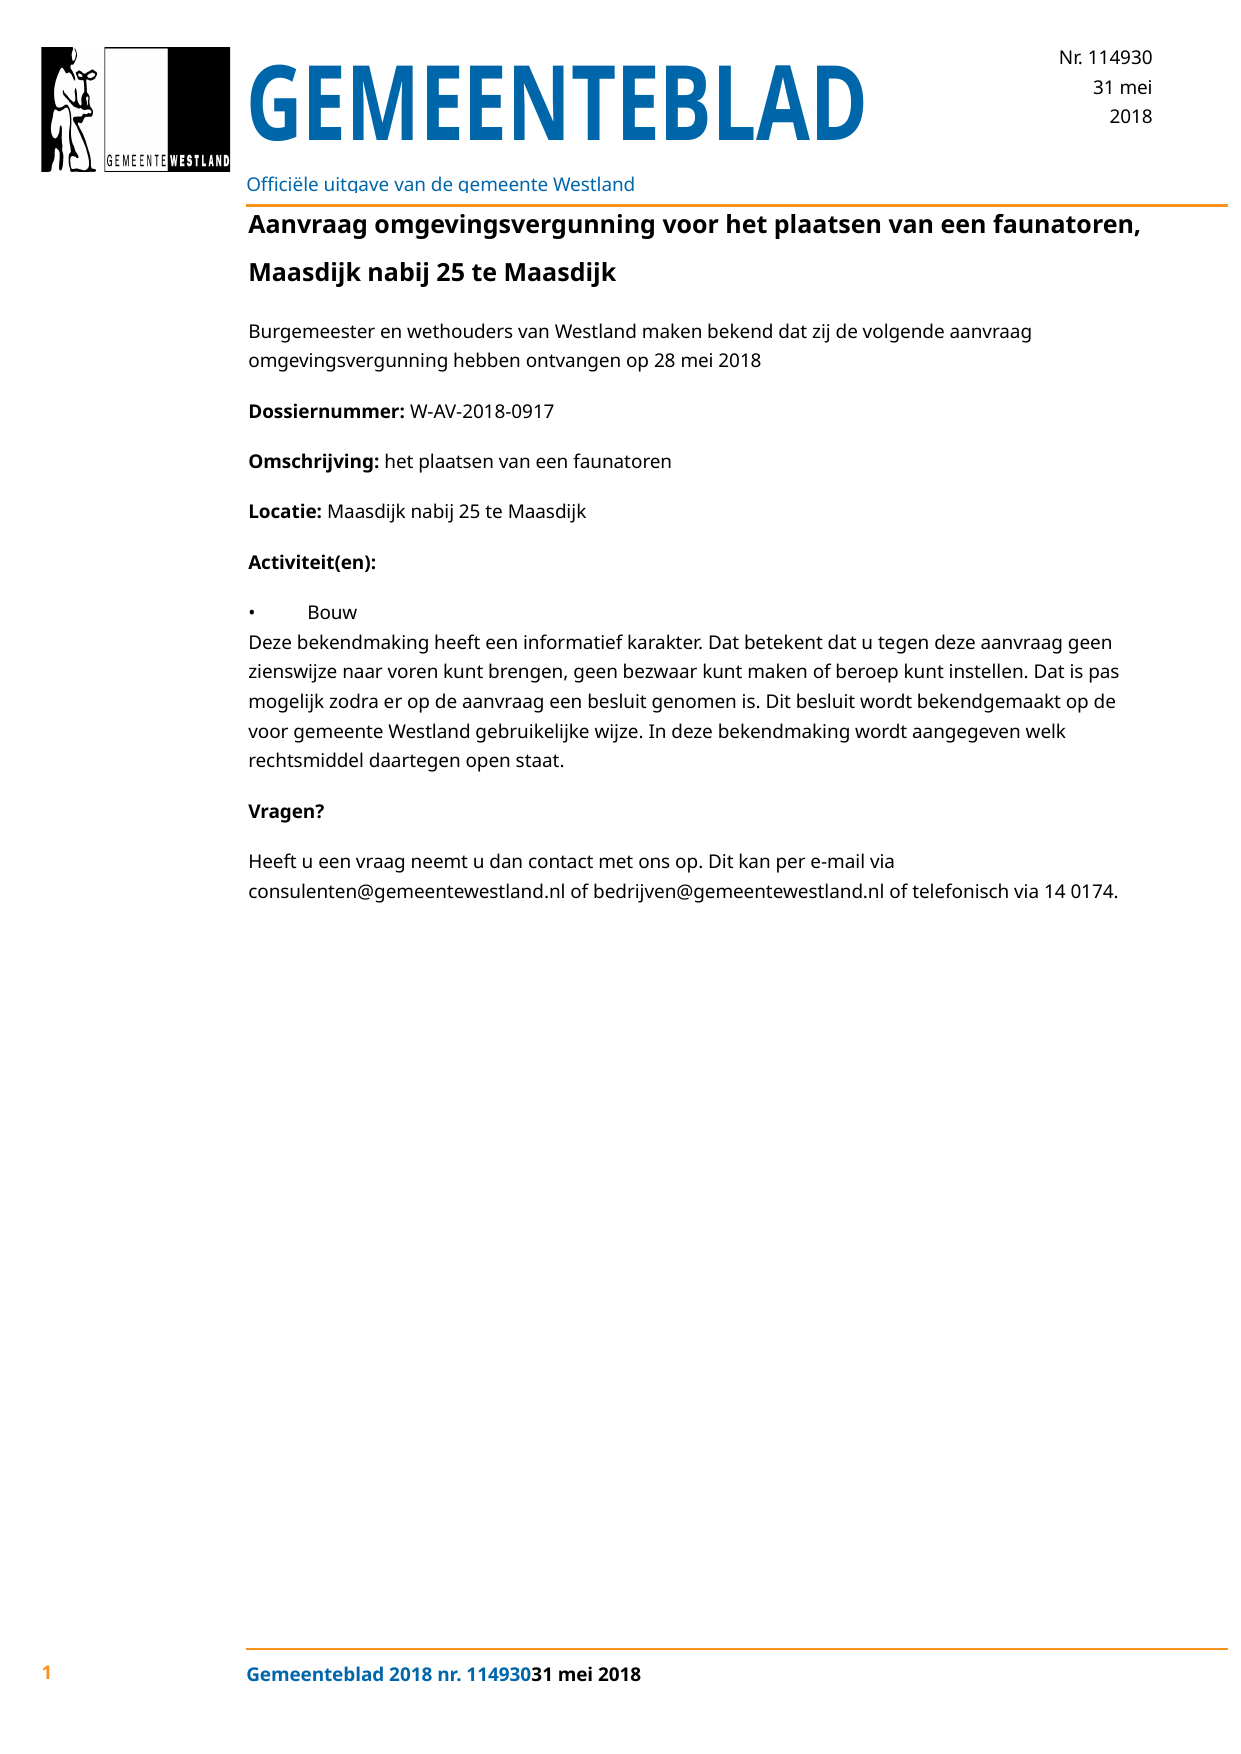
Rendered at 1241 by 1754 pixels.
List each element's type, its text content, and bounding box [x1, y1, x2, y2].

text Omschrijving: het plaatsen van een faunatoren [248, 448, 1152, 474]
text Deze bekendmaking heeft een informatief karakter. Dat betekent dat u tegen deze aanvraag geen zienswijze naar voren kunt brengen, geen bezwaar kunt maken of beroep kunt instellen. Dat is pas mogelijk zodra er op de aanvraag een besluit genomen is. Dit besluit wordt bekendgemaakt op de voor gemeente Westland gebruikelijke wijze. In deze bekendmaking wordt aangegeven welk rechtsmiddel daartegen open staat. [248, 629, 1152, 773]
text Heeft u een vraag neemt u dan contact met ons op. Dit kan per e-mail via consulenten@gemeentewestland.nl of bedrijven@gemeentewestland.nl of telefonisch via 14 0174. [248, 848, 1152, 904]
list Bouw [248, 599, 1152, 625]
text Aanvraag omgevingsvergunning voor het plaatsen van een faunatoren, Maasdijk nabij 25 te Maasdijk [248, 207, 1152, 288]
picture [41, 47, 231, 172]
text Vragen? [248, 798, 1152, 824]
text Dossiernummer: W-AV-2018-0917 [248, 398, 1152, 424]
text Locatie: Maasdijk nabij 25 te Maasdijk [248, 499, 1152, 524]
text Burgemeester en wethouders van Westland maken bekend dat zij de volgende aanvraag omgevingsvergunning hebben ontvangen op 28 mei 2018 [248, 318, 1152, 373]
text Activiteit(en): [248, 549, 1152, 575]
